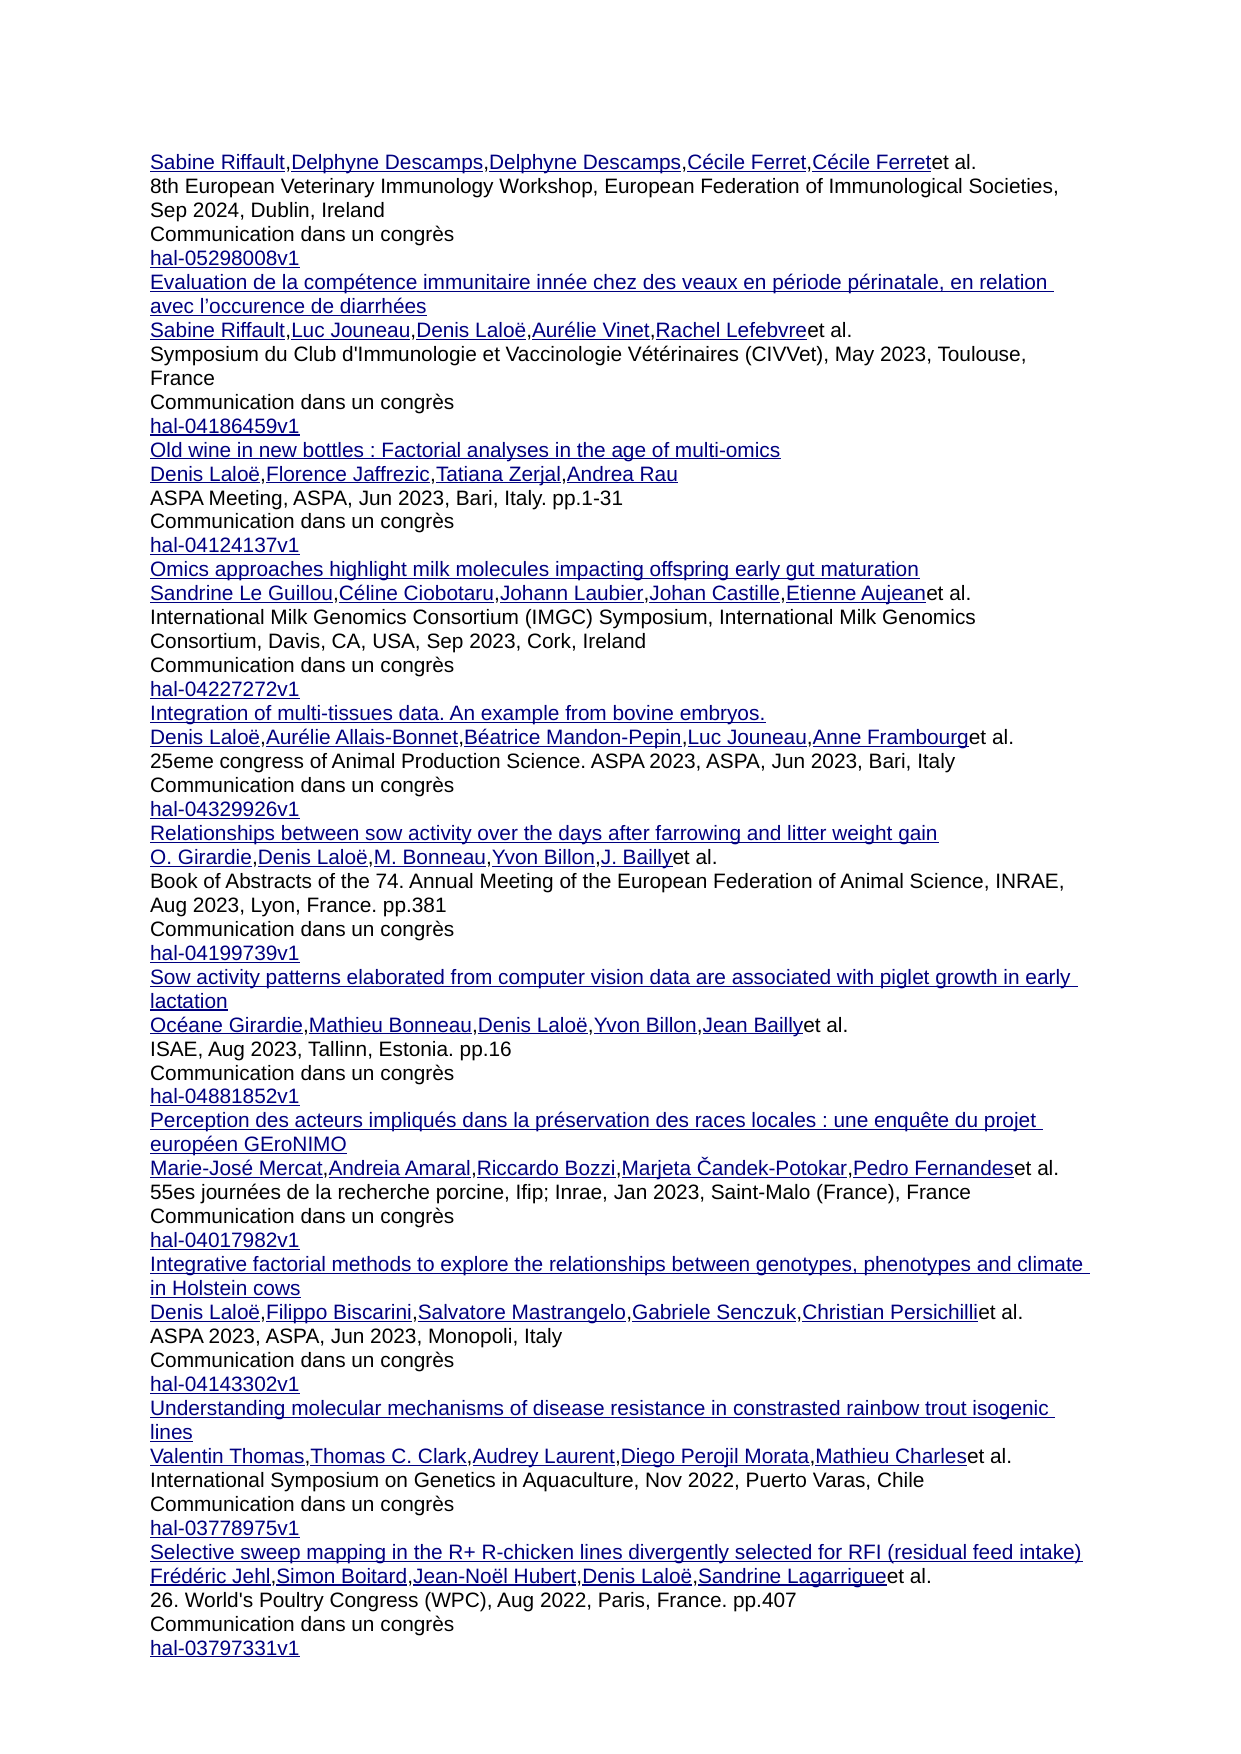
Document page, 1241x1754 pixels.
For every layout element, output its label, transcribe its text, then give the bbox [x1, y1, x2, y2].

table_cell in Holstein cows Denis Laloë,Filippo Biscarini,Salvatore Mastrangelo,Gabriele Senczuk,Christian Persichilliet al. ASPA 2023, ASPA, Jun 2023, Monopoli, Italy Communication dans un congrès hal-04143302v1 [150, 1274, 1090, 1396]
table_cell Selective sweep mapping in the R+ R-chicken lines divergently selected for RFI (residual feed intake) Frédéric Jehl,Simon Boitard,Jean-Noël Hubert,Denis Laloë,Sandrine Lagarrigueet al. 26. World's Poultry Congress (WPC), Aug 2022, Paris, France. pp.407 Communication dans un congrès hal-03797331v1 [150, 1540, 1090, 1659]
table_cell Old wine in new bottles : Factorial analyses in the age of multi-omics Denis Laloë,Florence Jaffrezic,Tatiana Zerjal,Andrea Rau ASPA Meeting, ASPA, Jun 2023, Bari, Italy. pp.1-31 Communication dans un congrès hal-04124137v1 [150, 438, 1090, 557]
table_cell Sabine Riffault,Delphyne Descamps,Delphyne Descamps,Cécile Ferret,Cécile Ferretet al. 8th European Veterinary Immunology Workshop, European Federation of Immunological Societies, Sep 2024, Dublin, Ireland Communication dans un congrès hal-05298008v1 [150, 150, 1090, 270]
table_cell Perception des acteurs impliqués dans la préservation des races locales : une enquête du projet européen GEroNIMO Marie-José Mercat,Andreia Amaral,Riccardo Bozzi,Marjeta Čandek-Potokar,Pedro Fernandeset al. 55es journées de la recherche porcine, Ifip; Inrae, Jan 2023, Saint-Malo (France), France Communication dans un congrès hal-04017982v1 [150, 1108, 1090, 1252]
table_cell Relationships between sow activity over the days after farrowing and litter weight gain O. Girardie,Denis Laloë,M. Bonneau,Yvon Billon,J. Baillyet al. Book of Abstracts of the 74. Annual Meeting of the European Federation of Animal Science, INRAE, Aug 2023, Lyon, France. pp.381 Communication dans un congrès hal-04199739v1 [150, 821, 1090, 964]
table_cell Sow activity patterns elaborated from computer vision data are associated with piglet growth in early lactation Océane Girardie,Mathieu Bonneau,Denis Laloë,Yvon Billon,Jean Baillyet al. ISAE, Aug 2023, Tallinn, Estonia. pp.16 Communication dans un congrès hal-04881852v1 [150, 965, 1090, 1108]
table_cell Evaluation de la compétence immunitaire innée chez des veaux en période périnatale, en relation avec l’occurence de diarrhées Sabine Riffault,Luc Jouneau,Denis Laloë,Aurélie Vinet,Rachel Lefebvreet al. Symposium du Club d'Immunologie et Vaccinologie Vétérinaires (CIVVet), May 2023, Toulouse, France Communication dans un congrès hal-04186459v1 [150, 270, 1090, 437]
table_cell Omics approaches highlight milk molecules impacting offspring early gut maturation Sandrine Le Guillou,Céline Ciobotaru,Johann Laubier,Johan Castille,Etienne Aujeanet al. International Milk Genomics Consortium (IMGC) Symposium, International Milk Genomics Consortium, Davis, CA, USA, Sep 2023, Cork, Ireland Communication dans un congrès hal-04227272v1 [150, 557, 1090, 701]
table_cell Understanding molecular mechanisms of disease resistance in constrasted rainbow trout isogenic lines Valentin Thomas,Thomas C. Clark,Audrey Laurent,Diego Perojil Morata,Mathieu Charleset al. International Symposium on Genetics in Aquaculture, Nov 2022, Puerto Varas, Chile Communication dans un congrès hal-03778975v1 [150, 1396, 1090, 1539]
table_cell Integration of multi-tissues data. An example from bovine embryos. Denis Laloë,Aurélie Allais-Bonnet,Béatrice Mandon-Pepin,Luc Jouneau,Anne Frambourget al. 25eme congress of Animal Production Science. ASPA 2023, ASPA, Jun 2023, Bari, Italy Communication dans un congrès hal-04329926v1 [150, 701, 1090, 821]
table_cell Integrative factorial methods to explore the relationships between genotypes, phenotypes and climate [150, 1252, 1090, 1273]
